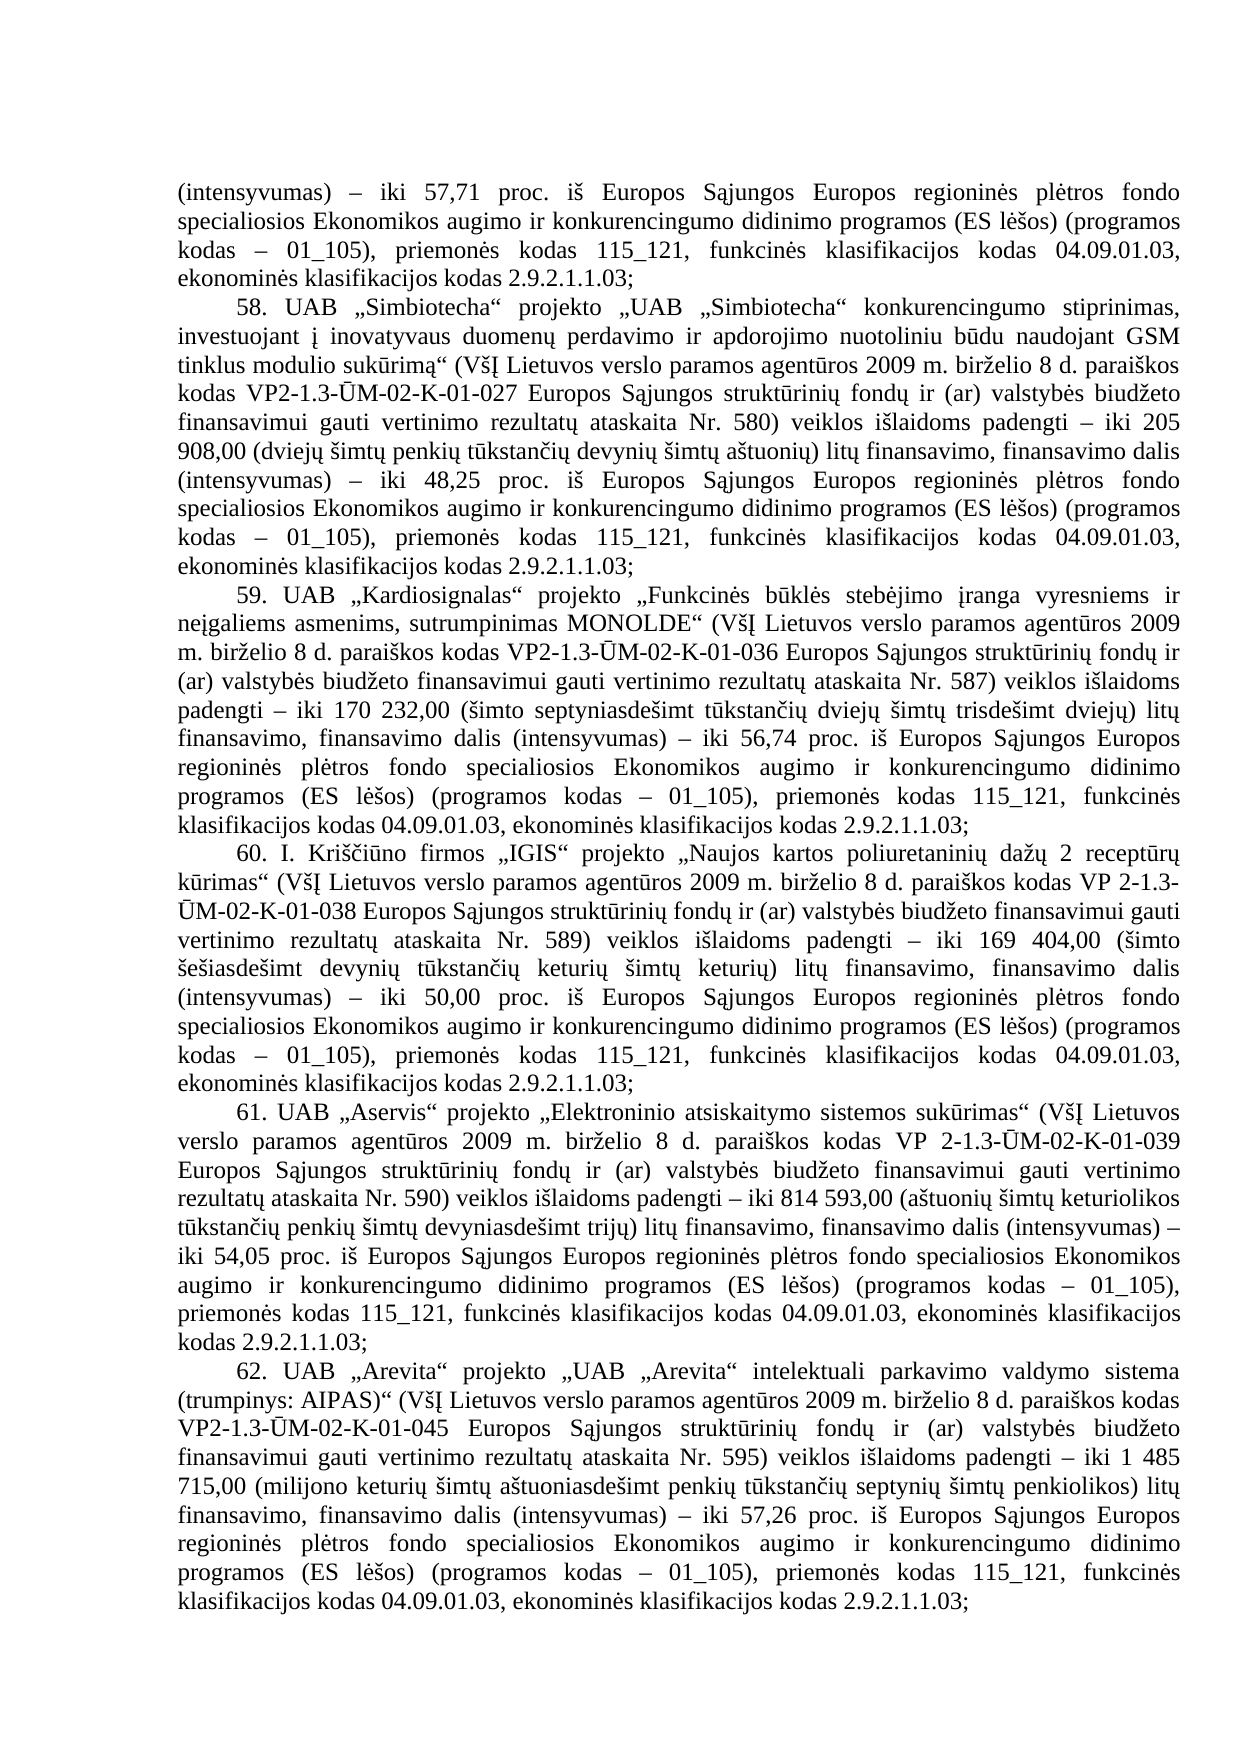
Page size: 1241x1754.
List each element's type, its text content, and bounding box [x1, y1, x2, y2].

text 59. UAB „Kardiosignalas“ projekto „Funkcinės būklės stebėjimo įranga vyresniems ir neįgaliems asmenims, sutrumpinimas MONOLDE“ (VšĮ Lietuvos verslo paramos agentūros 2009 m. birželio 8 d. paraiškos kodas VP2-1.3-ŪM-02-K-01-036 Europos Sąjungos struktūrinių fondų ir (ar) valstybės biudžeto finansavimui gauti vertinimo rezultatų ataskaita Nr. 587) veiklos išlaidoms padengti – iki 170 232,00 (šimto septyniasdešimt tūkstančių dviejų šimtų trisdešimt dviejų) litų finansavimo, finansavimo dalis (intensyvumas) – iki 56,74 proc. iš Europos Sąjungos Europos regioninės plėtros fondo specialiosios Ekonomikos augimo ir konkurencingumo didinimo programos (ES lėšos) (programos kodas – 01_105), priemonės kodas 115_121, funkcinės klasifikacijos kodas 04.09.01.03, ekonominės klasifikacijos kodas 2.9.2.1.1.03; [177, 580, 1181, 838]
text 61. UAB „Aservis“ projekto „Elektroninio atsiskaitymo sistemos sukūrimas“ (VšĮ Lietuvos verslo paramos agentūros 2009 m. birželio 8 d. paraiškos kodas VP 2-1.3-ŪM-02-K-01-039 Europos Sąjungos struktūrinių fondų ir (ar) valstybės biudžeto finansavimui gauti vertinimo rezultatų ataskaita Nr. 590) veiklos išlaidoms padengti – iki 814 593,00 (aštuonių šimtų keturiolikos tūkstančių penkių šimtų devyniasdešimt trijų) litų finansavimo, finansavimo dalis (intensyvumas) – iki 54,05 proc. iš Europos Sąjungos Europos regioninės plėtros fondo specialiosios Ekonomikos augimo ir konkurencingumo didinimo programos (ES lėšos) (programos kodas – 01_105), priemonės kodas 115_121, funkcinės klasifikacijos kodas 04.09.01.03, ekonominės klasifikacijos kodas 2.9.2.1.1.03; [177, 1097, 1181, 1356]
text 62. UAB „Arevita“ projekto „UAB „Arevita“ intelektuali parkavimo valdymo sistema (trumpinys: AIPAS)“ (VšĮ Lietuvos verslo paramos agentūros 2009 m. birželio 8 d. paraiškos kodas VP2-1.3-ŪM-02-K-01-045 Europos Sąjungos struktūrinių fondų ir (ar) valstybės biudžeto finansavimui gauti vertinimo rezultatų ataskaita Nr. 595) veiklos išlaidoms padengti – iki 1 485 715,00 (milijono keturių šimtų aštuoniasdešimt penkių tūkstančių septynių šimtų penkiolikos) litų finansavimo, finansavimo dalis (intensyvumas) – iki 57,26 proc. iš Europos Sąjungos Europos regioninės plėtros fondo specialiosios Ekonomikos augimo ir konkurencingumo didinimo programos (ES lėšos) (programos kodas – 01_105), priemonės kodas 115_121, funkcinės klasifikacijos kodas 04.09.01.03, ekonominės klasifikacijos kodas 2.9.2.1.1.03; [177, 1356, 1181, 1615]
text 60. I. Kriščiūno firmos „IGIS“ projekto „Naujos kartos poliuretaninių dažų 2 receptūrų kūrimas“ (VšĮ Lietuvos verslo paramos agentūros 2009 m. birželio 8 d. paraiškos kodas VP 2-1.3-ŪM-02-K-01-038 Europos Sąjungos struktūrinių fondų ir (ar) valstybės biudžeto finansavimui gauti vertinimo rezultatų ataskaita Nr. 589) veiklos išlaidoms padengti – iki 169 404,00 (šimto šešiasdešimt devynių tūkstančių keturių šimtų keturių) litų finansavimo, finansavimo dalis (intensyvumas) – iki 50,00 proc. iš Europos Sąjungos Europos regioninės plėtros fondo specialiosios Ekonomikos augimo ir konkurencingumo didinimo programos (ES lėšos) (programos kodas – 01_105), priemonės kodas 115_121, funkcinės klasifikacijos kodas 04.09.01.03, ekonominės klasifikacijos kodas 2.9.2.1.1.03; [177, 838, 1181, 1097]
text (intensyvumas) – iki 57,71 proc. iš Europos Sąjungos Europos regioninės plėtros fondo specialiosios Ekonomikos augimo ir konkurencingumo didinimo programos (ES lėšos) (programos kodas – 01_105), priemonės kodas 115_121, funkcinės klasifikacijos kodas 04.09.01.03, ekonominės klasifikacijos kodas 2.9.2.1.1.03; [177, 177, 1181, 292]
text 58. UAB „Simbiotecha“ projekto „UAB „Simbiotecha“ konkurencingumo stiprinimas, investuojant į inovatyvaus duomenų perdavimo ir apdorojimo nuotoliniu būdu naudojant GSM tinklus modulio sukūrimą“ (VšĮ Lietuvos verslo paramos agentūros 2009 m. birželio 8 d. paraiškos kodas VP2-1.3-ŪM-02-K-01-027 Europos Sąjungos struktūrinių fondų ir (ar) valstybės biudžeto finansavimui gauti vertinimo rezultatų ataskaita Nr. 580) veiklos išlaidoms padengti – iki 205 908,00 (dviejų šimtų penkių tūkstančių devynių šimtų aštuonių) litų finansavimo, finansavimo dalis (intensyvumas) – iki 48,25 proc. iš Europos Sąjungos Europos regioninės plėtros fondo specialiosios Ekonomikos augimo ir konkurencingumo didinimo programos (ES lėšos) (programos kodas – 01_105), priemonės kodas 115_121, funkcinės klasifikacijos kodas 04.09.01.03, ekonominės klasifikacijos kodas 2.9.2.1.1.03; [177, 292, 1181, 580]
